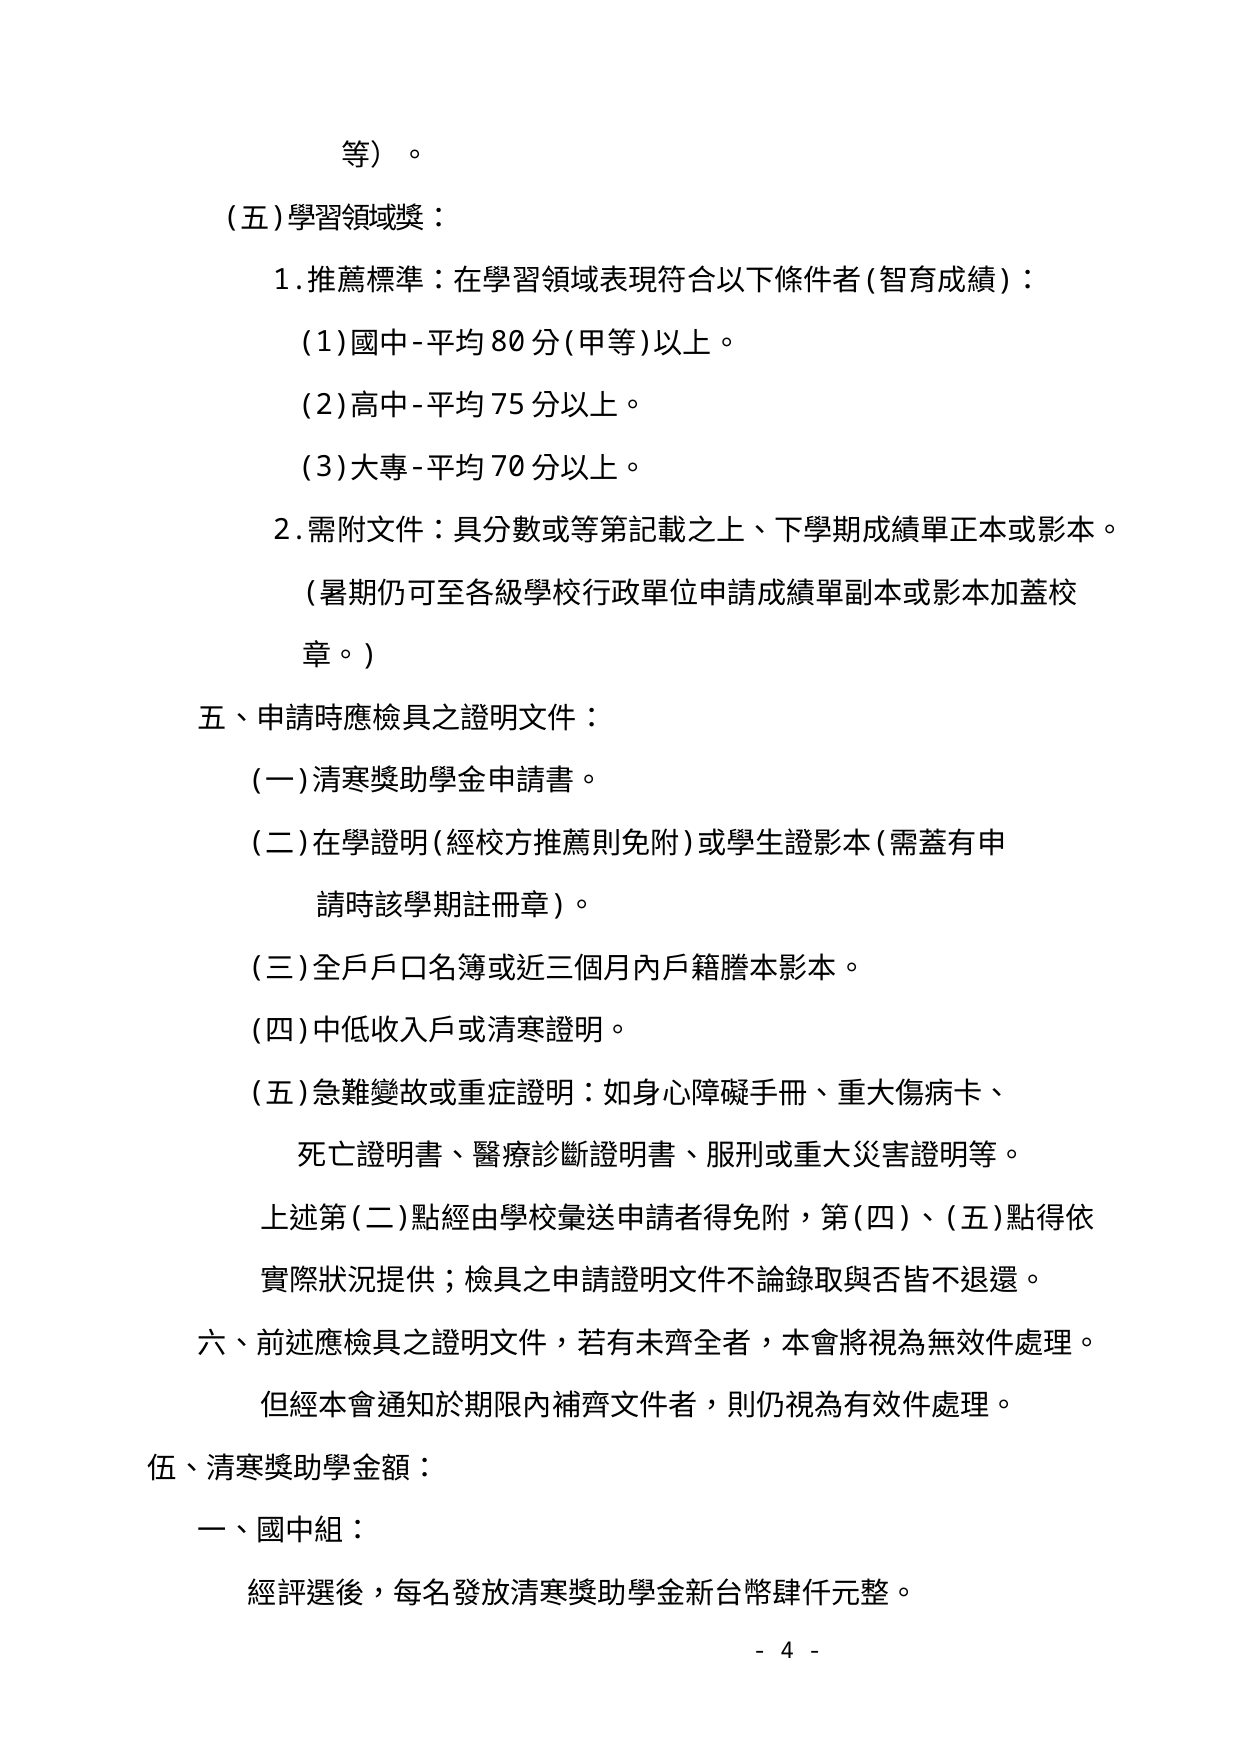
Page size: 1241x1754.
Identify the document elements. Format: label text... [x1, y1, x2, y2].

text 上述第(二)點經由學校彙送申請者得免附，第(四)、(五)點得依實際狀況提供；檢具之申請證明文件不論錄取與否皆不退還。 [260, 1174, 1122, 1299]
text 六、前述應檢具之證明文件，若有未齊全者，本會將視為無效件處理。 [198, 1299, 1122, 1361]
text (五)學習領域獎： [223, 174, 1122, 236]
text 經評選後，每名發放清寒獎助學金新台幣肆仟元整。 [248, 1549, 1031, 1611]
text 1.推薦標準：在學習領域表現符合以下條件者(智育成績)： [273, 236, 1122, 299]
text 伍、清寒獎助學金額： [148, 1424, 1122, 1486]
text (1)國中-平均80分(甲等)以上。 [298, 299, 1122, 361]
text 等）。 [298, 111, 1122, 174]
text 但經本會通知於期限內補齊文件者，則仍視為有效件處理。 [260, 1361, 1122, 1424]
text (三)全戶戶口名簿或近三個月內戶籍謄本影本。 [248, 924, 1031, 986]
text 2.需附文件：具分數或等第記載之上、下學期成績單正本或影本。(暑期仍可至各級學校行政單位申請成績單副本或影本加蓋校章。) [273, 486, 1122, 674]
text (3)大專-平均70分以上。 [298, 424, 1122, 486]
text (四)中低收入戶或清寒證明。 [248, 986, 1031, 1049]
text (二)在學證明(經校方推薦則免附)或學生證影本(需蓋有申請時該學期註冊章)。 [248, 799, 1031, 924]
text (2)高中-平均75分以上。 [298, 361, 1122, 424]
text 一、國中組： [198, 1486, 1122, 1549]
text (五)急難變故或重症證明：如身心障礙手冊、重大傷病卡、死亡證明書、醫療診斷證明書、服刑或重大災害證明等。 [248, 1049, 1031, 1174]
text (一)清寒獎助學金申請書。 [248, 736, 1122, 799]
text 五、申請時應檢具之證明文件： [198, 674, 1122, 736]
